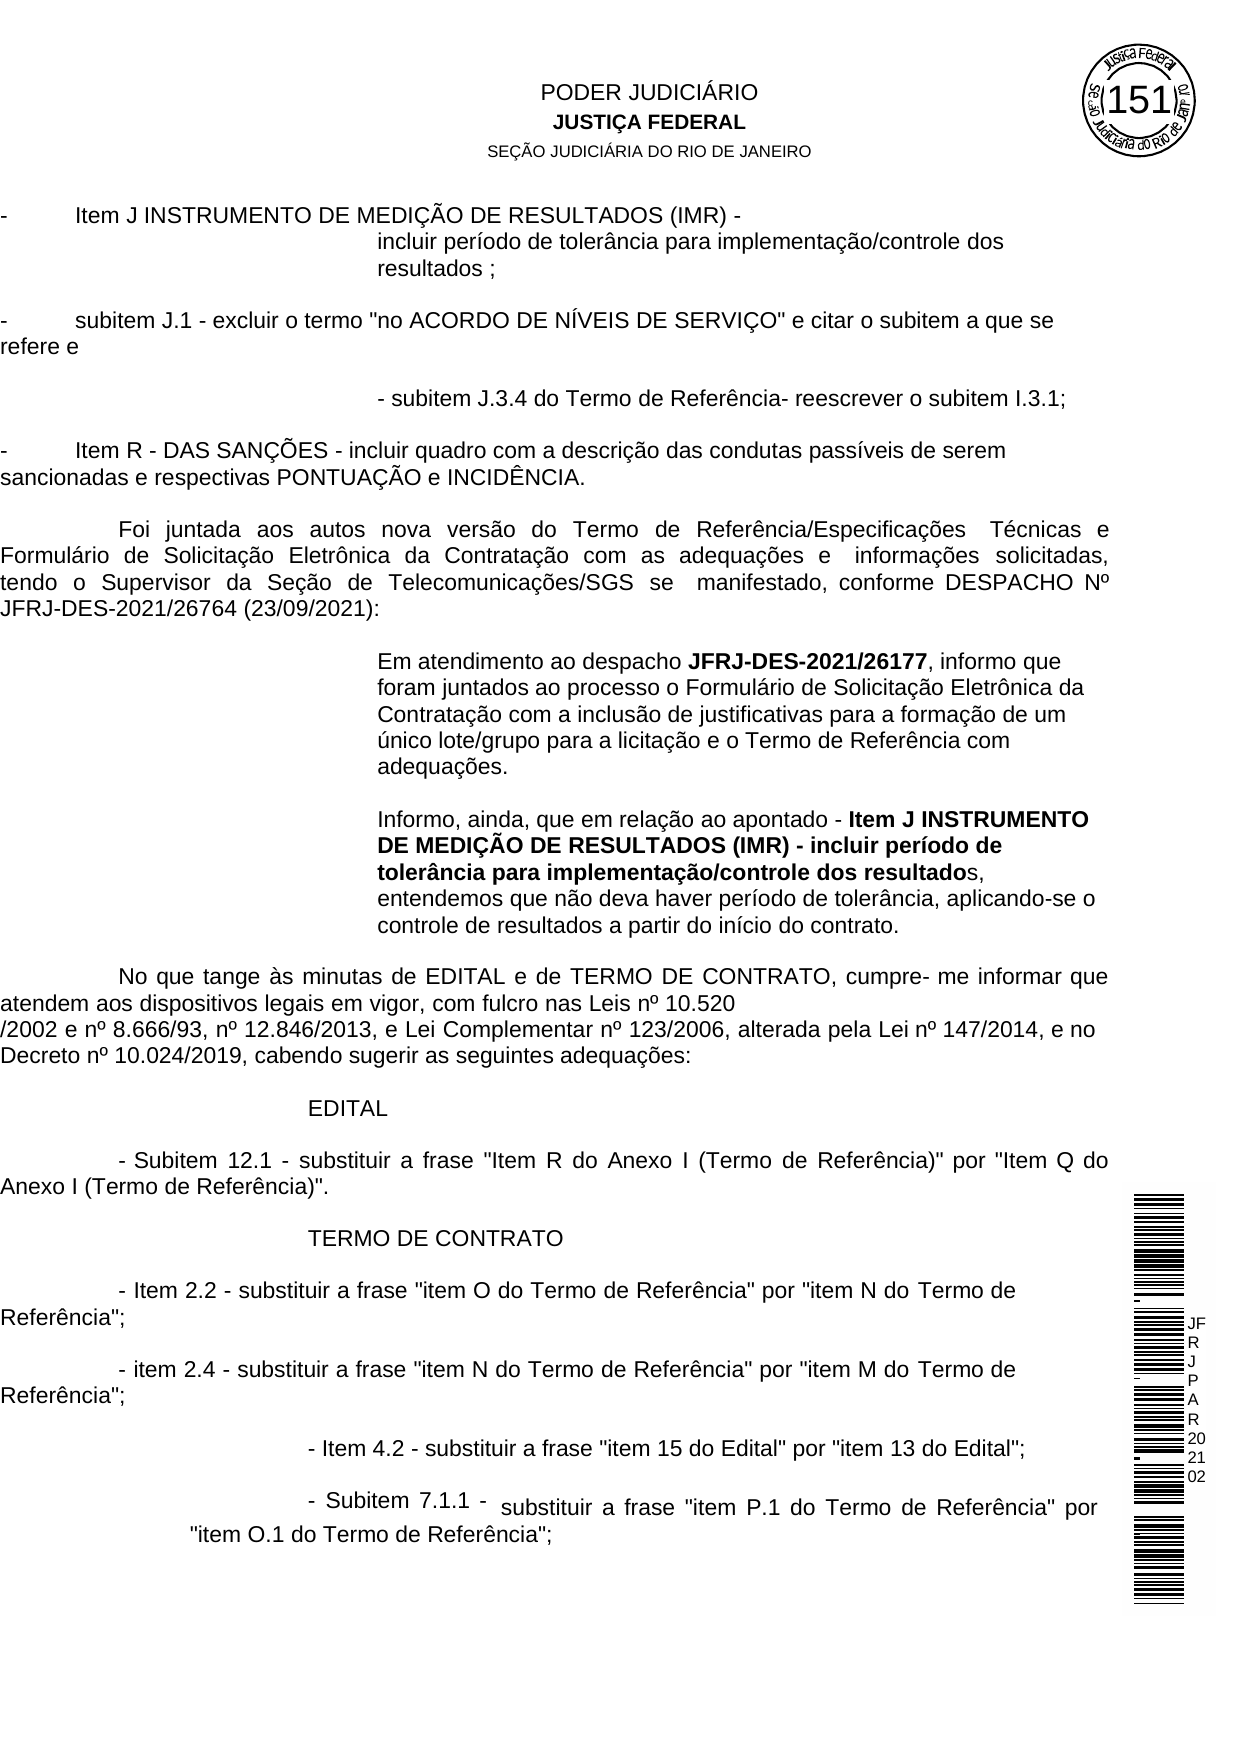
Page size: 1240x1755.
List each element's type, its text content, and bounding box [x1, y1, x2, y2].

text EDITAL [308, 1094, 1239, 1121]
text /2002 e nº 8.666/93, nº 12.846/2013, e Lei Complementar nº 123/2006, alterada pela Lei nº 147/2014, e no Decreto nº 10.024/2019, cabendo sugerir as seguintes adequações: [0, 1016, 1109, 1069]
text Em atendimento ao despacho JFRJ-DES-2021/26177, informo que foram juntados ao processo o Formulário de Solicitação Eletrônica da Contratação com a inclusão de justificativas para a formação de um único lote/grupo para a licitação e o Termo de Referência com adequações. [377, 648, 1109, 780]
text [1217, 1225, 1239, 1252]
text Informo, ainda, que em relação ao apontado - Item J INSTRUMENTO DE MEDIÇÃO DE RESULTADOS (IMR) - incluir período de tolerância para implementação/controle dos resultados, entendemos que não deva haver período de tolerância, aplicando-se o controle de resultados a partir do início do contrato. [377, 806, 1100, 938]
list subitem J.1 - excluir o termo "no ACORDO DE NÍVEIS DE SERVIÇO" e citar o subitem a que se refere e [0, 307, 1100, 359]
text No que tange às minutas de EDITAL e de TERMO DE CONTRATO, cumpre- me informar que atendem aos dispositivos legais em vigor, com fulcro nas Leis nº 10.520 [0, 963, 1109, 1016]
list Item 4.2 - substituir a frase "item 15 do Edital" por "item 13 do Edital"; [308, 1434, 1122, 1461]
text incluir período de tolerância para implementação/controle dos resultados ; [377, 228, 1054, 281]
list subitem J.3.4 do Termo de Referência- reescrever o subitem I.3.1; [377, 385, 1239, 412]
list Item R - DAS SANÇÕES - incluir quadro com a descrição das condutas passíveis de serem sancionadas e respectivas PONTUAÇÃO e INCIDÊNCIA. [0, 437, 1100, 490]
text TERMO DE CONTRATO [308, 1225, 1122, 1252]
list Item J INSTRUMENTO DE MEDIÇÃO DE RESULTADOS (IMR) - [0, 202, 1239, 228]
text Foi juntada aos autos nova versão do Termo de Referência/Especificações Técnicas e Formulário de Solicitação Eletrônica da Contratação com as adequações e informações solicitadas, tendo o Supervisor da Seção de Telecomunicações/SGS se manifestado, conforme DESPACHO Nº JFRJ-DES-2021/26764 (23/09/2021): [0, 516, 1109, 621]
text e [1180, 96, 1192, 105]
text ç [1088, 97, 1100, 106]
list Subitem 7.1.1 - [308, 1487, 490, 1513]
list Item 2.2 - substituir a frase "item O do Termo de Referência" por "item N do Termo de Referência"; [0, 1277, 1109, 1330]
list Subitem 12.1 - substituir a frase "Item R do Anexo I (Termo de Referência)" por "Item Q do Anexo I (Termo de Referência)". [0, 1147, 1109, 1199]
text substituir a frase "item P.1 do Termo de Referência" por [501, 1494, 1122, 1521]
text "item O.1 do Termo de Referência"; [189, 1521, 1122, 1547]
list JFRJPAR202102373A [1187, 1313, 1206, 1485]
list item 2.4 - substituir a frase "item N do Termo de Referência" por "item M do Termo de Referência"; [0, 1356, 1109, 1409]
